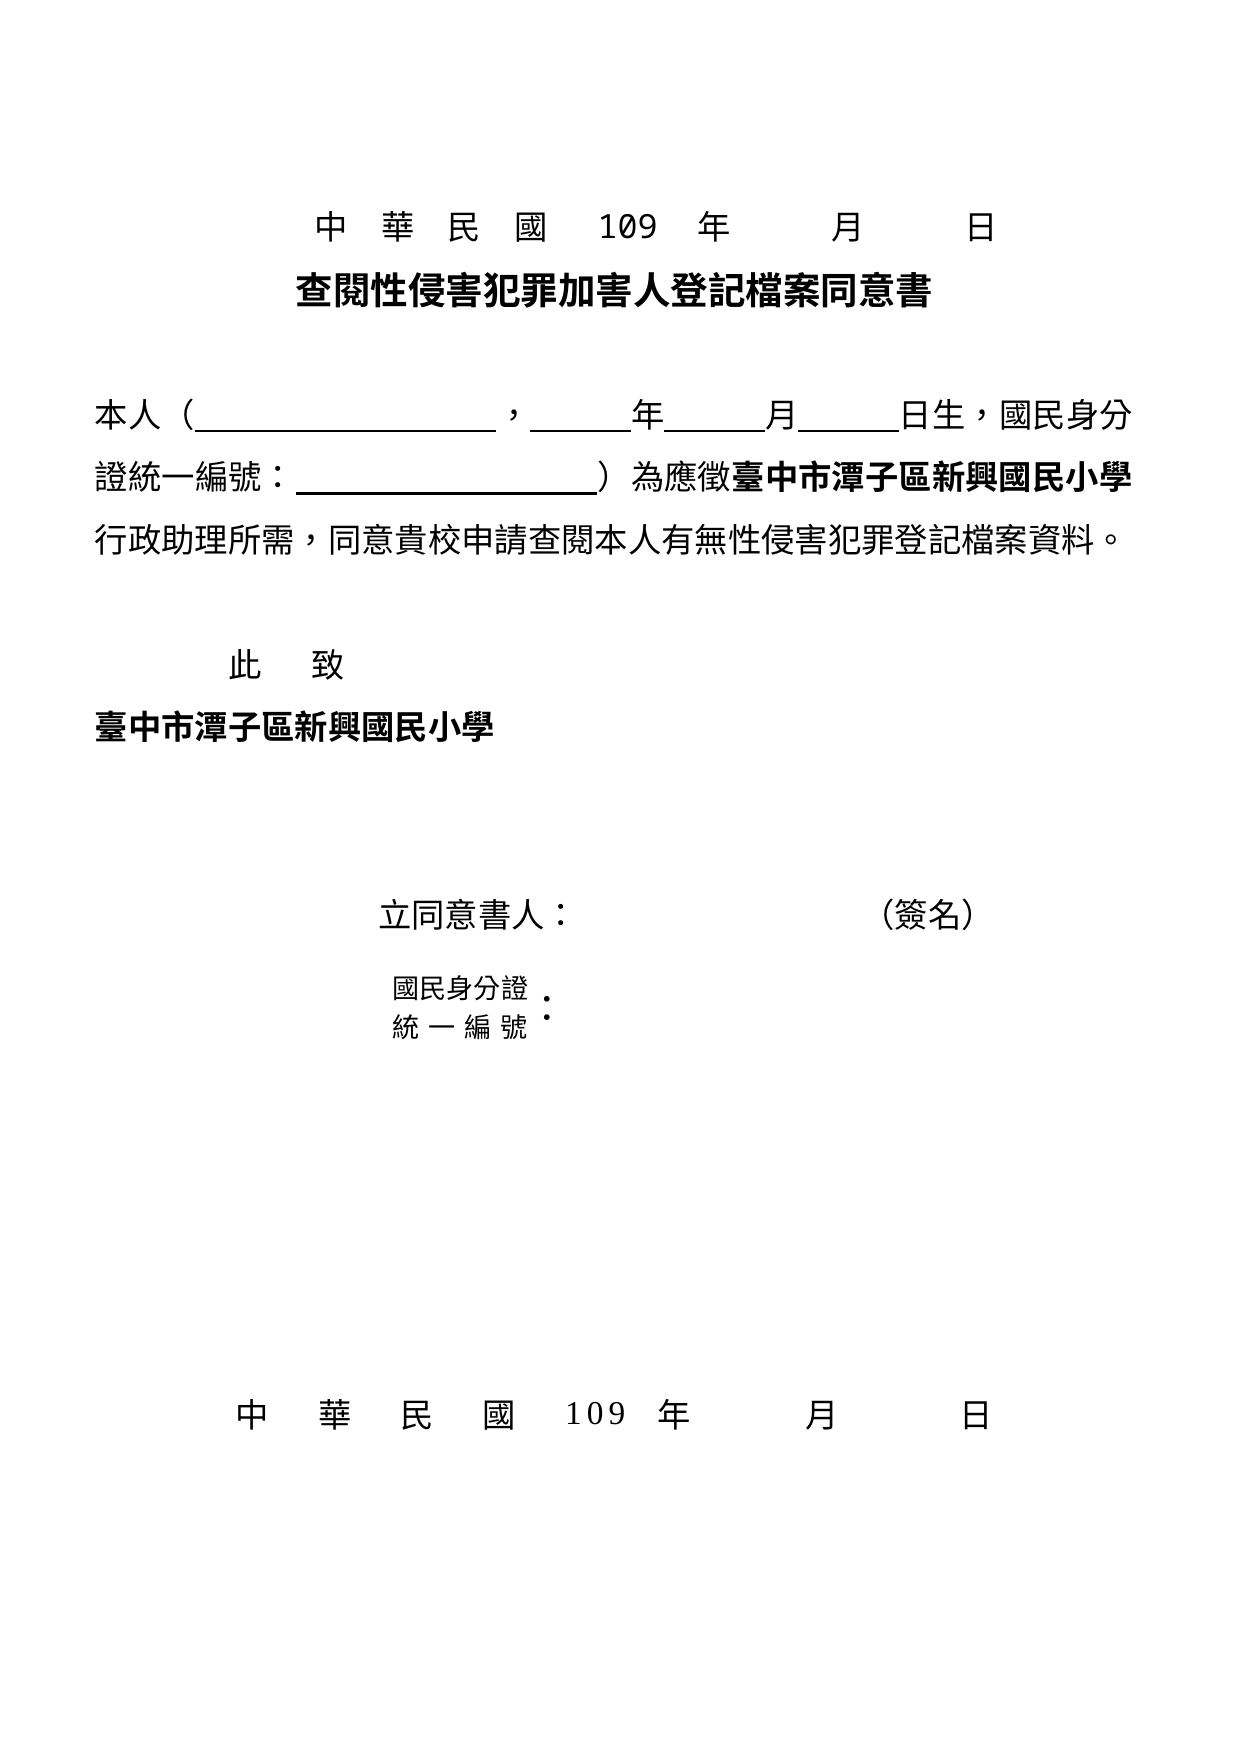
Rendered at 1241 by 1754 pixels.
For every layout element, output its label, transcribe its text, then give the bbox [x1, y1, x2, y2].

text 中 華 民 國 109 年 月 日 [94, 1371, 1134, 1433]
text 中 華 民 國 109 年 月 日 [94, 183, 1134, 246]
text 查閱性侵害犯罪加害人登記檔案同意書 [94, 246, 1134, 308]
text 立同意書人： （簽名） [94, 871, 1134, 933]
text 本人（ ， 年 月 日生，國民身分證統一編號： ）為應徵臺中市潭子區新興國民小學行政助理所需，同意貴校申請查閱本人有無性侵害犯罪登記檔案資料。 [94, 371, 1134, 558]
text 此 致 [94, 621, 1134, 683]
text 臺中市潭子區新興國民小學 [94, 683, 1134, 746]
text 國民身分證統一編號： [94, 933, 1134, 1058]
